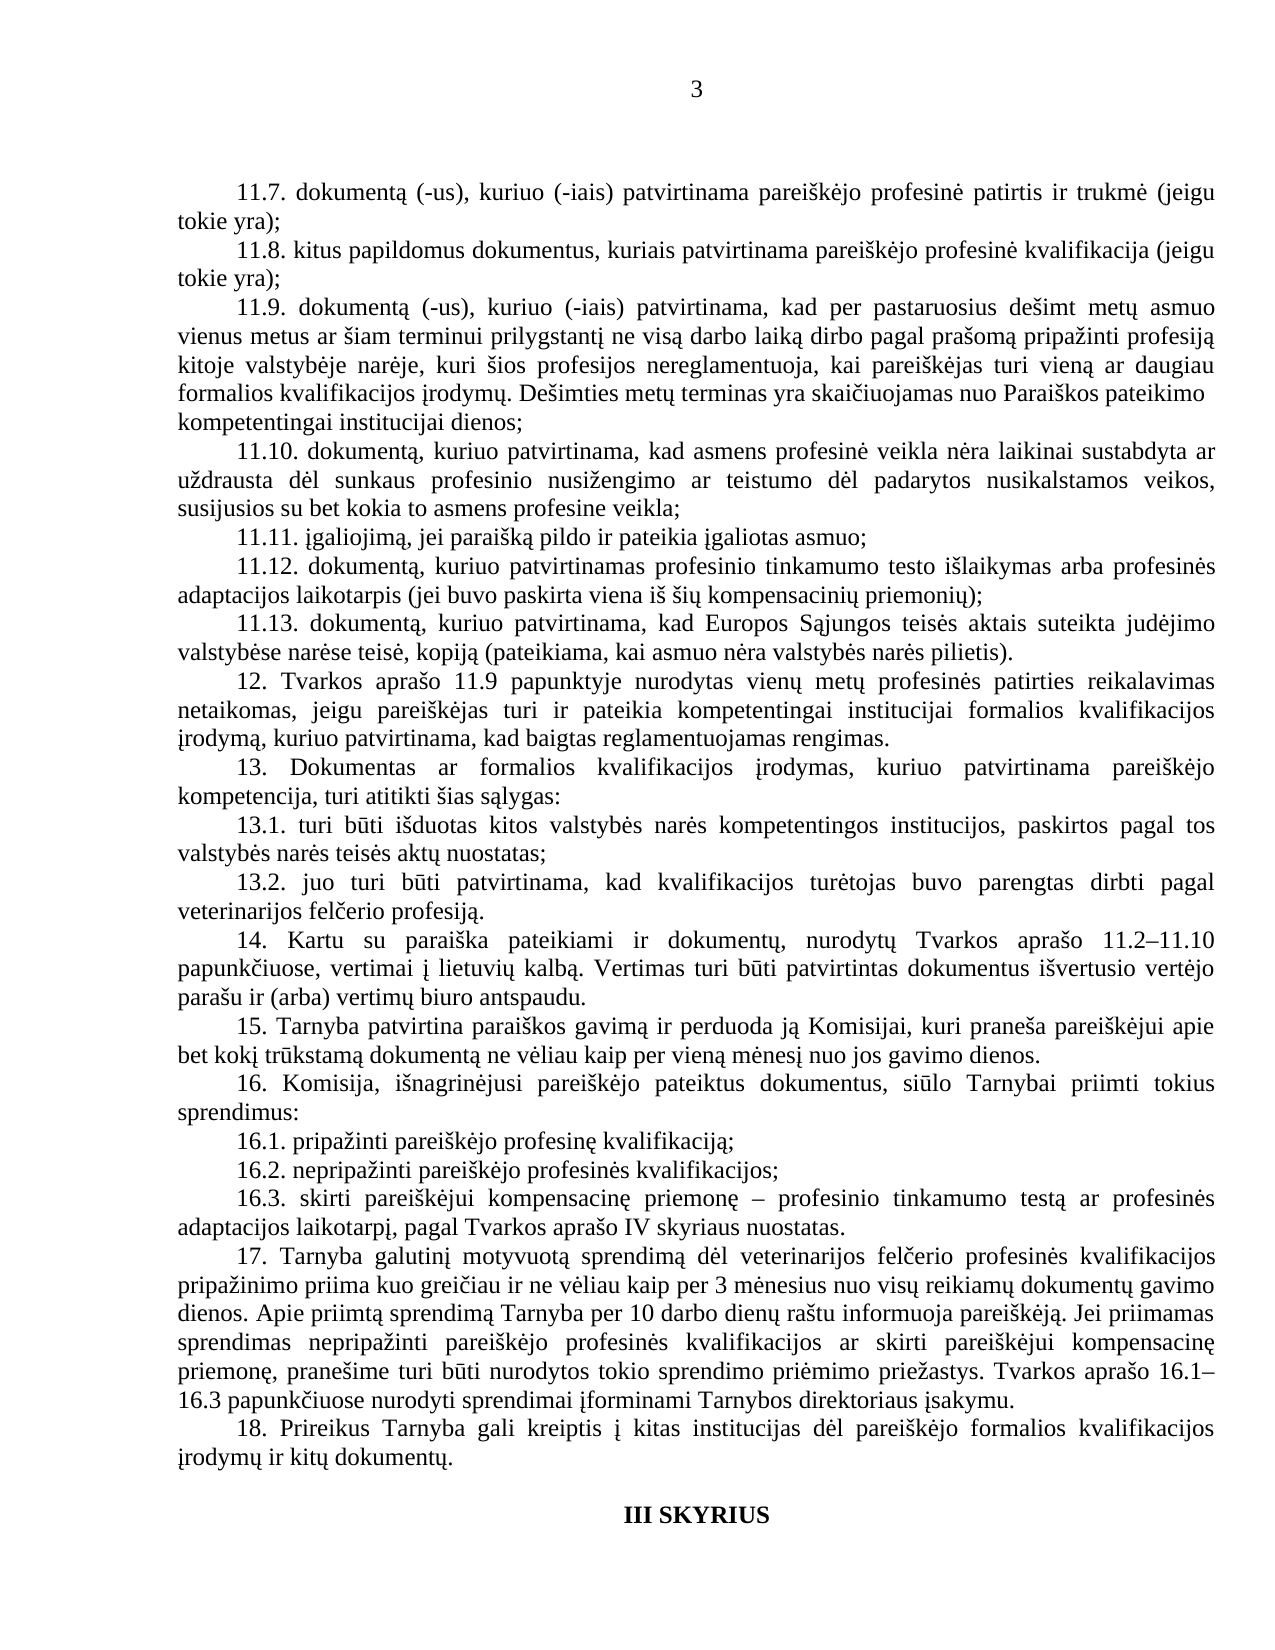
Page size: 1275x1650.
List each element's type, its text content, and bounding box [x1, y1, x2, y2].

text 11.10. dokumentą, kuriuo patvirtinama, kad asmens profesinė veikla nėra laikinai sustabdyta ar uždrausta dėl sunkaus profesinio nusižengimo ar teistumo dėl padarytos nusikalstamos veikos, susijusios su bet kokia to asmens profesine veikla; [177, 436, 1216, 522]
text 11.8. kitus papildomus dokumentus, kuriais patvirtinama pareiškėjo profesinė kvalifikacija (jeigu tokie yra); [177, 235, 1216, 292]
text 11.13. dokumentą, kuriuo patvirtinama, kad Europos Sąjungos teisės aktais suteikta judėjimo valstybėse narėse teisė, kopiją (pateikiama, kai asmuo nėra valstybės narės pilietis). [177, 608, 1216, 666]
text 14. Kartu su paraiška pateikiami ir dokumentų, nurodytų Tvarkos aprašo 11.2–11.10 papunkčiuose, vertimai į lietuvių kalbą. Vertimas turi būti patvirtintas dokumentus išvertusio vertėjo parašu ir (arba) vertimų biuro antspaudu. [177, 925, 1216, 1011]
text 17. Tarnyba galutinį motyvuotą sprendimą dėl veterinarijos felčerio profesinės kvalifikacijos pripažinimo priima kuo greičiau ir ne vėliau kaip per 3 mėnesius nuo visų reikiamų dokumentų gavimo dienos. Apie priimtą sprendimą Tarnyba per 10 darbo dienų raštu informuoja pareiškėją. Jei priimamas sprendimas nepripažinti pareiškėjo profesinės kvalifikacijos ar skirti pareiškėjui kompensacinę priemonę, pranešime turi būti nurodytos tokio sprendimo priėmimo priežastys. Tvarkos aprašo 16.1–16.3 papunkčiuose nurodyti sprendimai įforminami Tarnybos direktoriaus įsakymu. [177, 1241, 1216, 1413]
text 11.9. dokumentą (-us), kuriuo (-iais) patvirtinama, kad per pastaruosius dešimt metų asmuo vienus metus ar šiam terminui prilygstantį ne visą darbo laiką dirbo pagal prašomą pripažinti profesiją kitoje valstybėje narėje, kuri šios profesijos nereglamentuoja, kai pareiškėjas turi vieną ar daugiau formalios kvalifikacijos įrodymų. Dešimties metų terminas yra skaičiuojamas nuo Paraiškos pateikimo [177, 292, 1216, 407]
text 11.11. įgaliojimą, jei paraišką pildo ir pateikia įgaliotas asmuo; [177, 522, 1216, 551]
text 11.7. dokumentą (-us), kuriuo (-iais) patvirtinama pareiškėjo profesinė patirtis ir trukmė (jeigu tokie yra); [177, 177, 1216, 235]
text 15. Tarnyba patvirtina paraiškos gavimą ir perduoda ją Komisijai, kuri praneša pareiškėjui apie bet kokį trūkstamą dokumentą ne vėliau kaip per vieną mėnesį nuo jos gavimo dienos. [177, 1011, 1216, 1068]
text 13. Dokumentas ar formalios kvalifikacijos įrodymas, kuriuo patvirtinama pareiškėjo kompetencija, turi atitikti šias sąlygas: [177, 752, 1216, 810]
text 11.12. dokumentą, kuriuo patvirtinamas profesinio tinkamumo testo išlaikymas arba profesinės adaptacijos laikotarpis (jei buvo paskirta viena iš šių kompensacinių priemonių); [177, 551, 1216, 608]
text 12. Tvarkos aprašo 11.9 papunktyje nurodytas vienų metų profesinės patirties reikalavimas netaikomas, jeigu pareiškėjas turi ir pateikia kompetentingai institucijai formalios kvalifikacijos įrodymą, kuriuo patvirtinama, kad baigtas reglamentuojamas rengimas. [177, 666, 1216, 752]
text kompetentingai institucijai dienos; [177, 407, 1216, 436]
text 16. Komisija, išnagrinėjusi pareiškėjo pateiktus dokumentus, siūlo Tarnybai priimti tokius sprendimus: [177, 1068, 1216, 1126]
text III SKYRIUS [177, 1500, 1216, 1528]
text 13.2. juo turi būti patvirtinama, kad kvalifikacijos turėtojas buvo parengtas dirbti pagal veterinarijos felčerio profesiją. [177, 867, 1216, 925]
text 18. Prireikus Tarnyba gali kreiptis į kitas institucijas dėl pareiškėjo formalios kvalifikacijos įrodymų ir kitų dokumentų. [177, 1413, 1216, 1471]
text 16.2. nepripažinti pareiškėjo profesinės kvalifikacijos; [177, 1155, 1216, 1183]
text 16.1. pripažinti pareiškėjo profesinę kvalifikaciją; [177, 1126, 1216, 1155]
text 13.1. turi būti išduotas kitos valstybės narės kompetentingos institucijos, paskirtos pagal tos valstybės narės teisės aktų nuostatas; [177, 810, 1216, 867]
text 16.3. skirti pareiškėjui kompensacinę priemonę – profesinio tinkamumo testą ar profesinės adaptacijos laikotarpį, pagal Tvarkos aprašo IV skyriaus nuostatas. [177, 1183, 1216, 1241]
